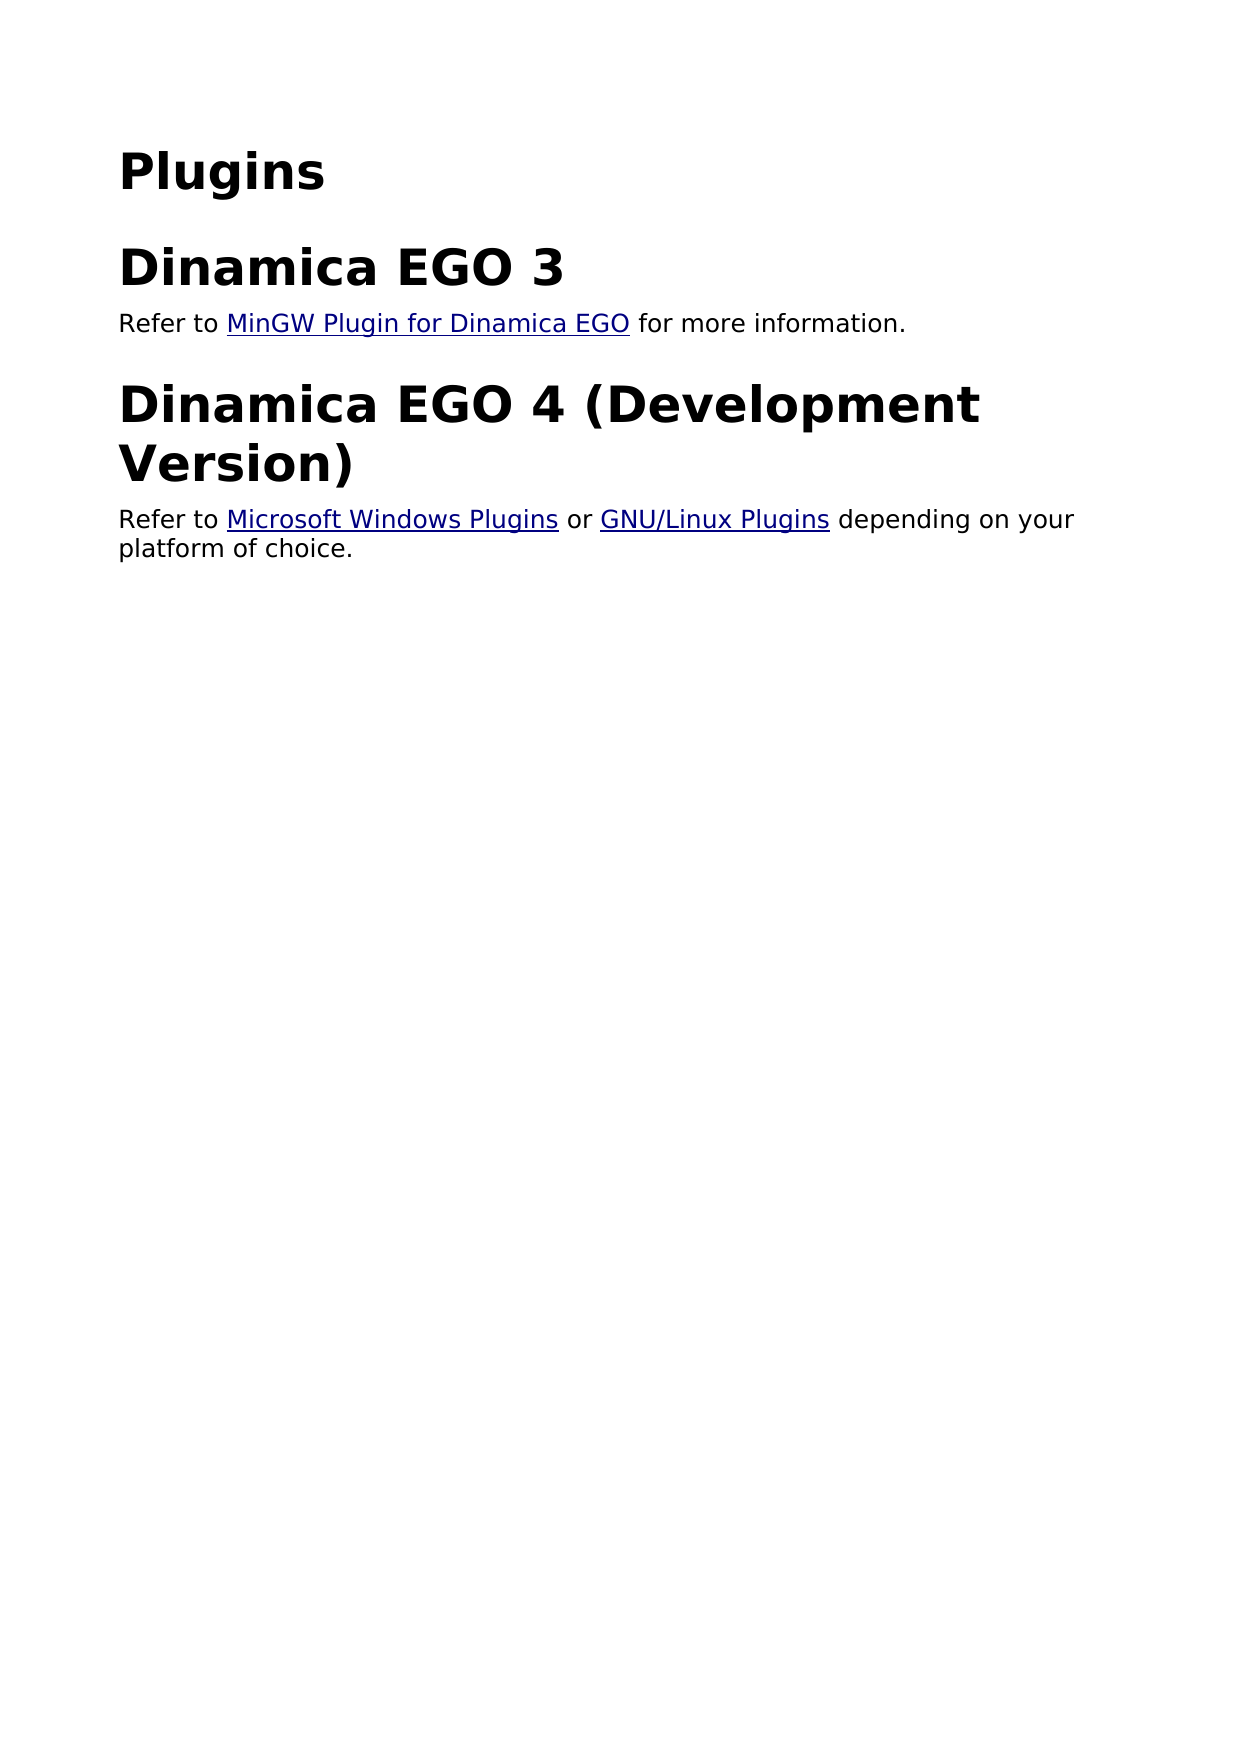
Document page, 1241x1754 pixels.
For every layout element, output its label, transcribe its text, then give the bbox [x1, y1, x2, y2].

text Refer to Microsoft Windows Plugins or GNU/Linux Plugins depending on your platform of choice. [118, 505, 1122, 563]
subtitle Plugins [118, 143, 1122, 201]
subtitle Dinamica EGO 4 (Development Version) [118, 376, 1122, 493]
subtitle Dinamica EGO 3 [118, 239, 1122, 297]
text Refer to MinGW Plugin for Dinamica EGO for more information. [118, 309, 1122, 339]
